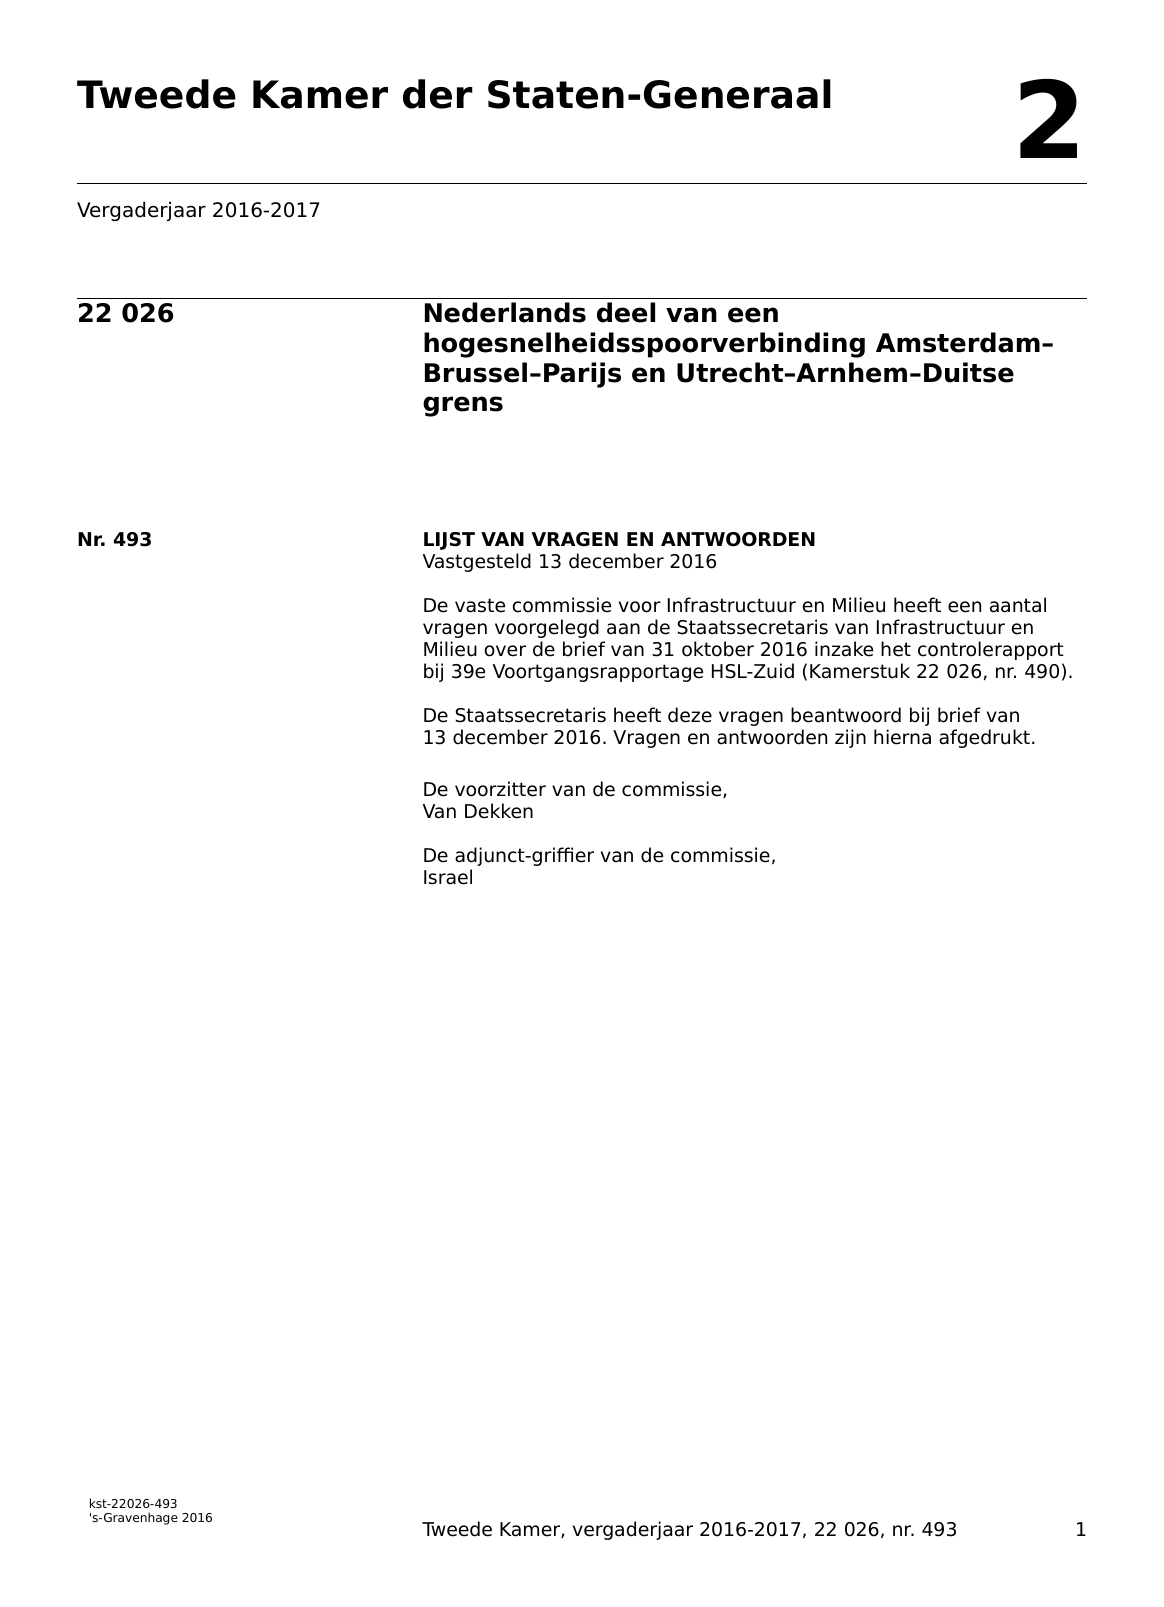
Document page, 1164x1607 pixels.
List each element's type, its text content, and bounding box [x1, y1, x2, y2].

table_header Tweede Kamer der Staten-Generaal [77, 59, 886, 183]
text De voorzitter van de commissie, Van Dekken [422, 779, 1087, 823]
text De vaste commissie voor Infrastructuur en Milieu heeft een aantal vragen voorgelegd aan de Staatssecretaris van Infrastructuur en Milieu over de brief van 31 oktober 2016 inzake het controlerapport bij 39e Voortgangsrapportage HSL-Zuid (Kamerstuk 22 026, nr. 490). [422, 595, 1087, 683]
table_header 2 [886, 59, 1087, 183]
text kst-22026-493 [88, 1497, 323, 1511]
subtitle Nr. 493 LIJST VAN VRAGEN EN ANTWOORDEN [77, 529, 1087, 551]
text De adjunct-griffier van de commissie, Israel [422, 845, 1087, 889]
text 's-Gravenhage 2016 [88, 1511, 323, 1525]
text Vastgesteld 13 december 2016 [422, 551, 1087, 573]
text De Staatssecretaris heeft deze vragen beantwoord bij brief van 13 december 2016. Vragen en antwoorden zijn hierna afgedrukt. [422, 705, 1087, 749]
table_cell Vergaderjaar 2016-2017 [77, 184, 1087, 298]
subtitle 22 026 Nederlands deel van een hogesnelheidsspoorverbinding Amsterdam–Brussel–Parijs en Utrecht–Arnhem–Duitse grens [77, 299, 1087, 418]
